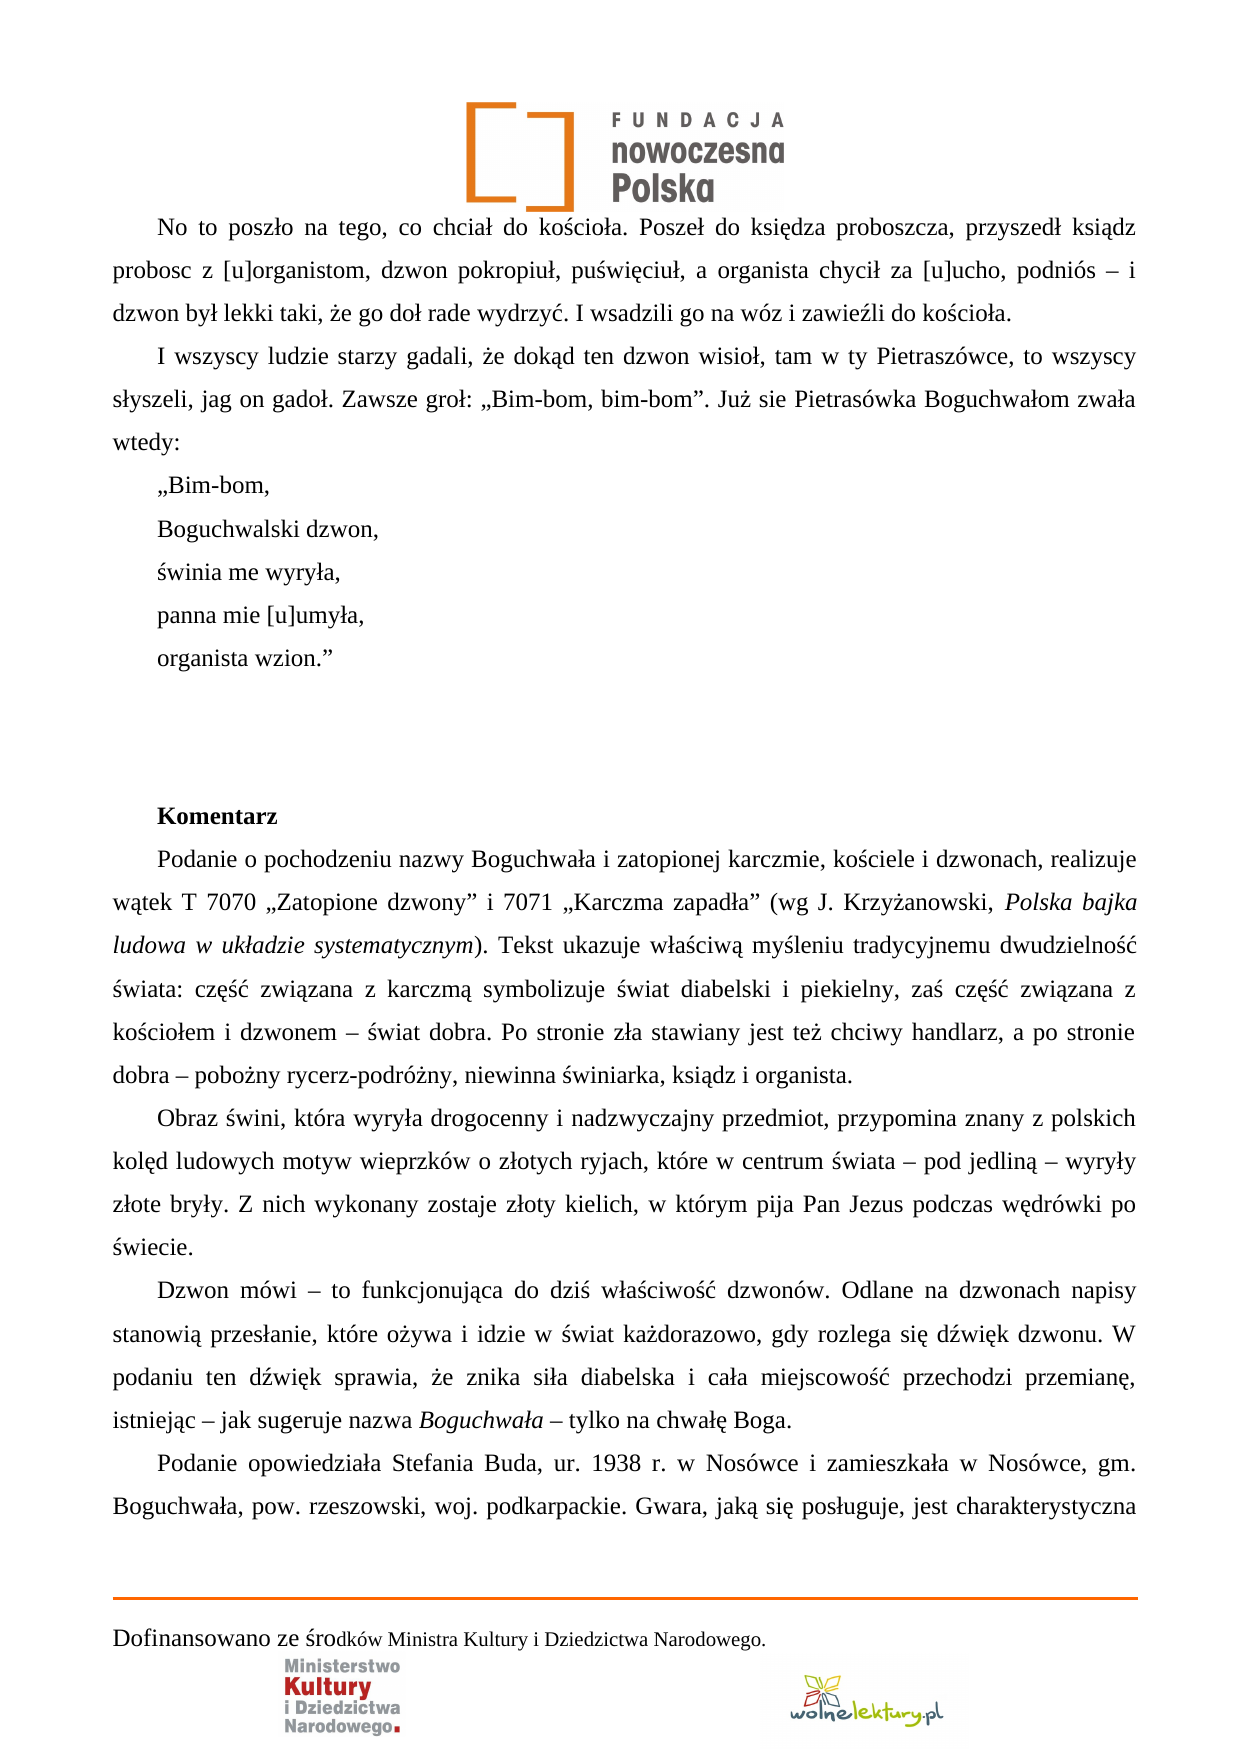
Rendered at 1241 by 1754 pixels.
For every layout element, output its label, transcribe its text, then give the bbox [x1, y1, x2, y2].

text Podanie o pochodzeniu nazwy Boguchwała i zatopionej karczmie, kościele i dzwonach, realizuje wątek T 7070 „Zatopione dzwony” i 7071 „Karczma zapadła” (wg J. Krzyżanowski, Polska bajka ludowa w układzie systematycznym). Tekst ukazuje właściwą myśleniu tradycyjnemu dwudzielność świata: część związana z karczmą symbolizuje świat diabelski i piekielny, zaś część związana z kościołem i dzwonem – świat dobra. Po stronie zła stawiany jest też chciwy handlarz, a po stronie dobra – pobożny rycerz-podróżny, niewinna świniarka, ksiądz i organista. [112, 844, 1137, 1089]
text panna mie [u]umyła, [112, 600, 1137, 629]
text Dzwon mówi – to funkcjonująca do dziś właściwość dzwonów. Odlane na dzwonach napisy stanowią przesłanie, które ożywa i idzie w świat każdorazowo, gdy rozlega się dźwięk dzwonu. W podaniu ten dźwięk sprawia, że znika siła diabelska i cała miejscowość przechodzi przemianę, istniejąc – jak sugeruje nazwa Boguchwała – tylko na chwałę Boga. [112, 1276, 1137, 1434]
text świnia me wyryła, [112, 557, 1137, 586]
picture [278, 1651, 406, 1737]
picture [466, 102, 784, 212]
picture [759, 1653, 969, 1749]
text „Bim-bom, [112, 471, 1137, 499]
text Obraz świni, która wyryła drogocenny i nadzwyczajny przedmiot, przypomina znany z polskich kolęd ludowych motyw wieprzków o złotych ryjach, które w centrum świata – pod jedliną – wyryły złote bryły. Z nich wykonany zostaje złoty kielich, w którym pija Pan Jezus podczas wędrówki po świecie. [112, 1103, 1137, 1261]
text Boguchwalski dzwon, [112, 514, 1137, 542]
text I wszyscy ludzie starzy gadali, że dokąd ten dzwon wisioł, tam w ty Pietraszówce, to wszyscy słyszeli, jag on gadoł. Zawsze groł: „Bim-bom, bim-bom”. Już sie Pietrasówka Boguchwałom zwała wtedy: [112, 341, 1137, 456]
text Komentarz [112, 801, 1137, 830]
text organista wzion.” [112, 643, 1137, 672]
text Podanie opowiedziała Stefania Buda, ur. 1938 r. w Nosówce i zamieszkała w Nosówce, gm. Boguchwała, pow. rzeszowski, woj. podkarpackie. Gwara, jaką się posługuje, jest charakterystyczna [112, 1448, 1137, 1520]
text No to poszło na tego, co chciał do kościoła. Poszeł do księdza proboszcza, przyszedł ksiądz probosc z [u]organistom, dzwon pokropiuł, puświęciuł, a organista chycił za [u]ucho, podniós – i dzwon był lekki taki, że go doł rade wydrzyć. I wsadzili go na wóz i zawieźli do kościoła. [112, 212, 1137, 327]
